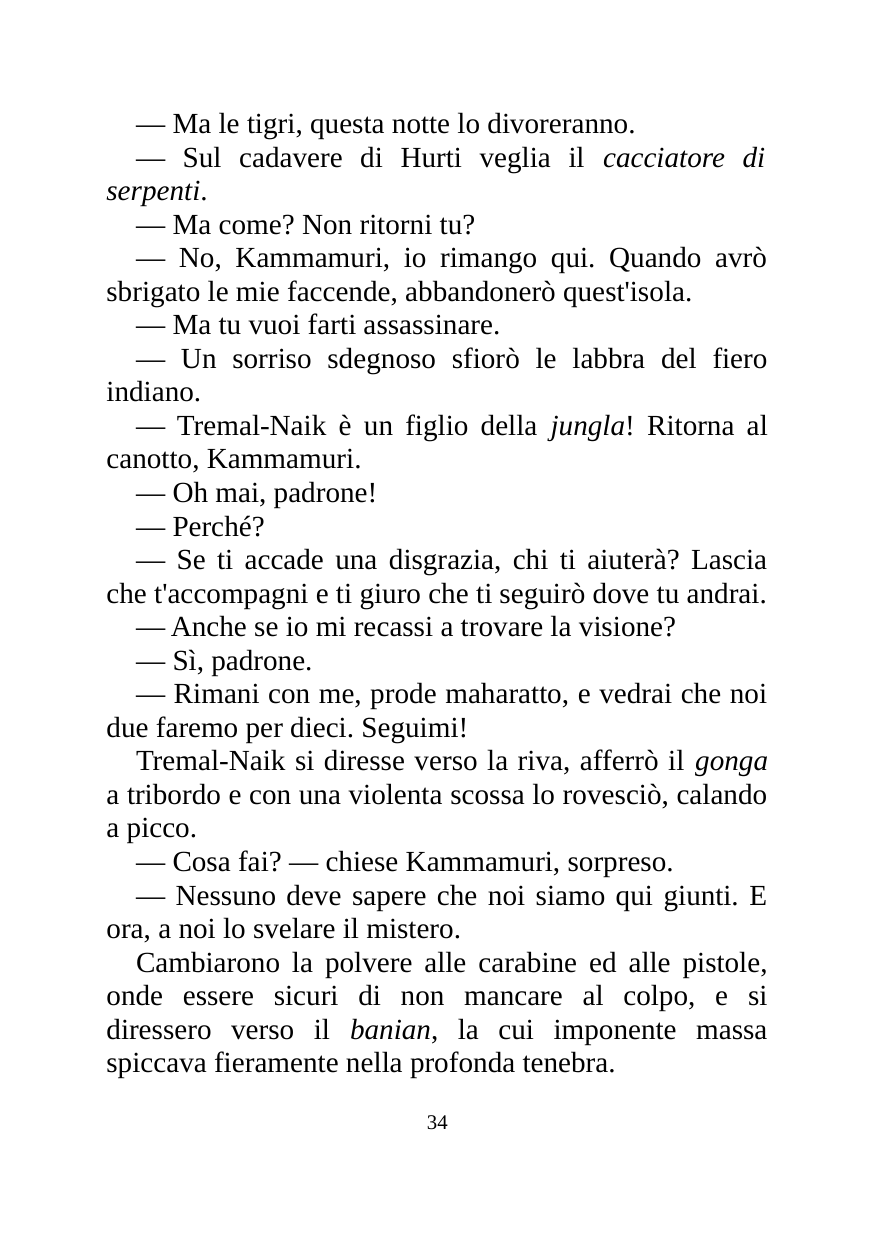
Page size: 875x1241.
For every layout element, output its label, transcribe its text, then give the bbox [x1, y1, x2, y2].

text — Anche se io mi recassi a trovare la visione? [106, 609, 768, 643]
text — Nessuno deve sapere che noi siamo qui giunti. E ora, a noi lo svelare il mistero. [106, 878, 768, 945]
text — Rimani con me, prode maharatto, e vedrai che noi due faremo per dieci. Seguimi! [106, 676, 768, 743]
text — Ma le tigri, questa notte lo divoreranno. [106, 106, 768, 140]
text Tremal-Naik si diresse verso la riva, afferrò il gonga a tribordo e con una violenta scossa lo rovesciò, calando a picco. [106, 743, 768, 844]
text Cambiarono la polvere alle carabine ed alle pistole, onde essere sicuri di non mancare al colpo, e si diressero verso il banian, la cui imponente massa spiccava fieramente nella profonda tenebra. [106, 945, 768, 1079]
text — Oh mai, padrone! [106, 475, 768, 509]
text — Tremal-Naik è un figlio della jungla! Ritorna al canotto, Kammamuri. [106, 408, 768, 475]
text — Cosa fai? — chiese Kammamuri, sorpreso. [106, 844, 768, 878]
text — No, Kammamuri, io rimango qui. Quando avrò sbrigato le mie faccende, abbandonerò quest'isola. [106, 240, 768, 307]
text — Ma come? Non ritorni tu? [106, 207, 768, 240]
text — Se ti accade una disgrazia, chi ti aiuterà? Lascia che t'accompagni e ti giuro che ti seguirò dove tu andrai. [106, 542, 768, 609]
text — Ma tu vuoi farti assassinare. [106, 307, 768, 341]
text — Sì, padrone. [106, 643, 768, 676]
text — Un sorriso sdegnoso sfiorò le labbra del fiero indiano. [106, 341, 768, 408]
text — Perché? [106, 509, 768, 542]
text — Sul cadavere di Hurti veglia il cacciatore di serpenti. [106, 140, 768, 207]
